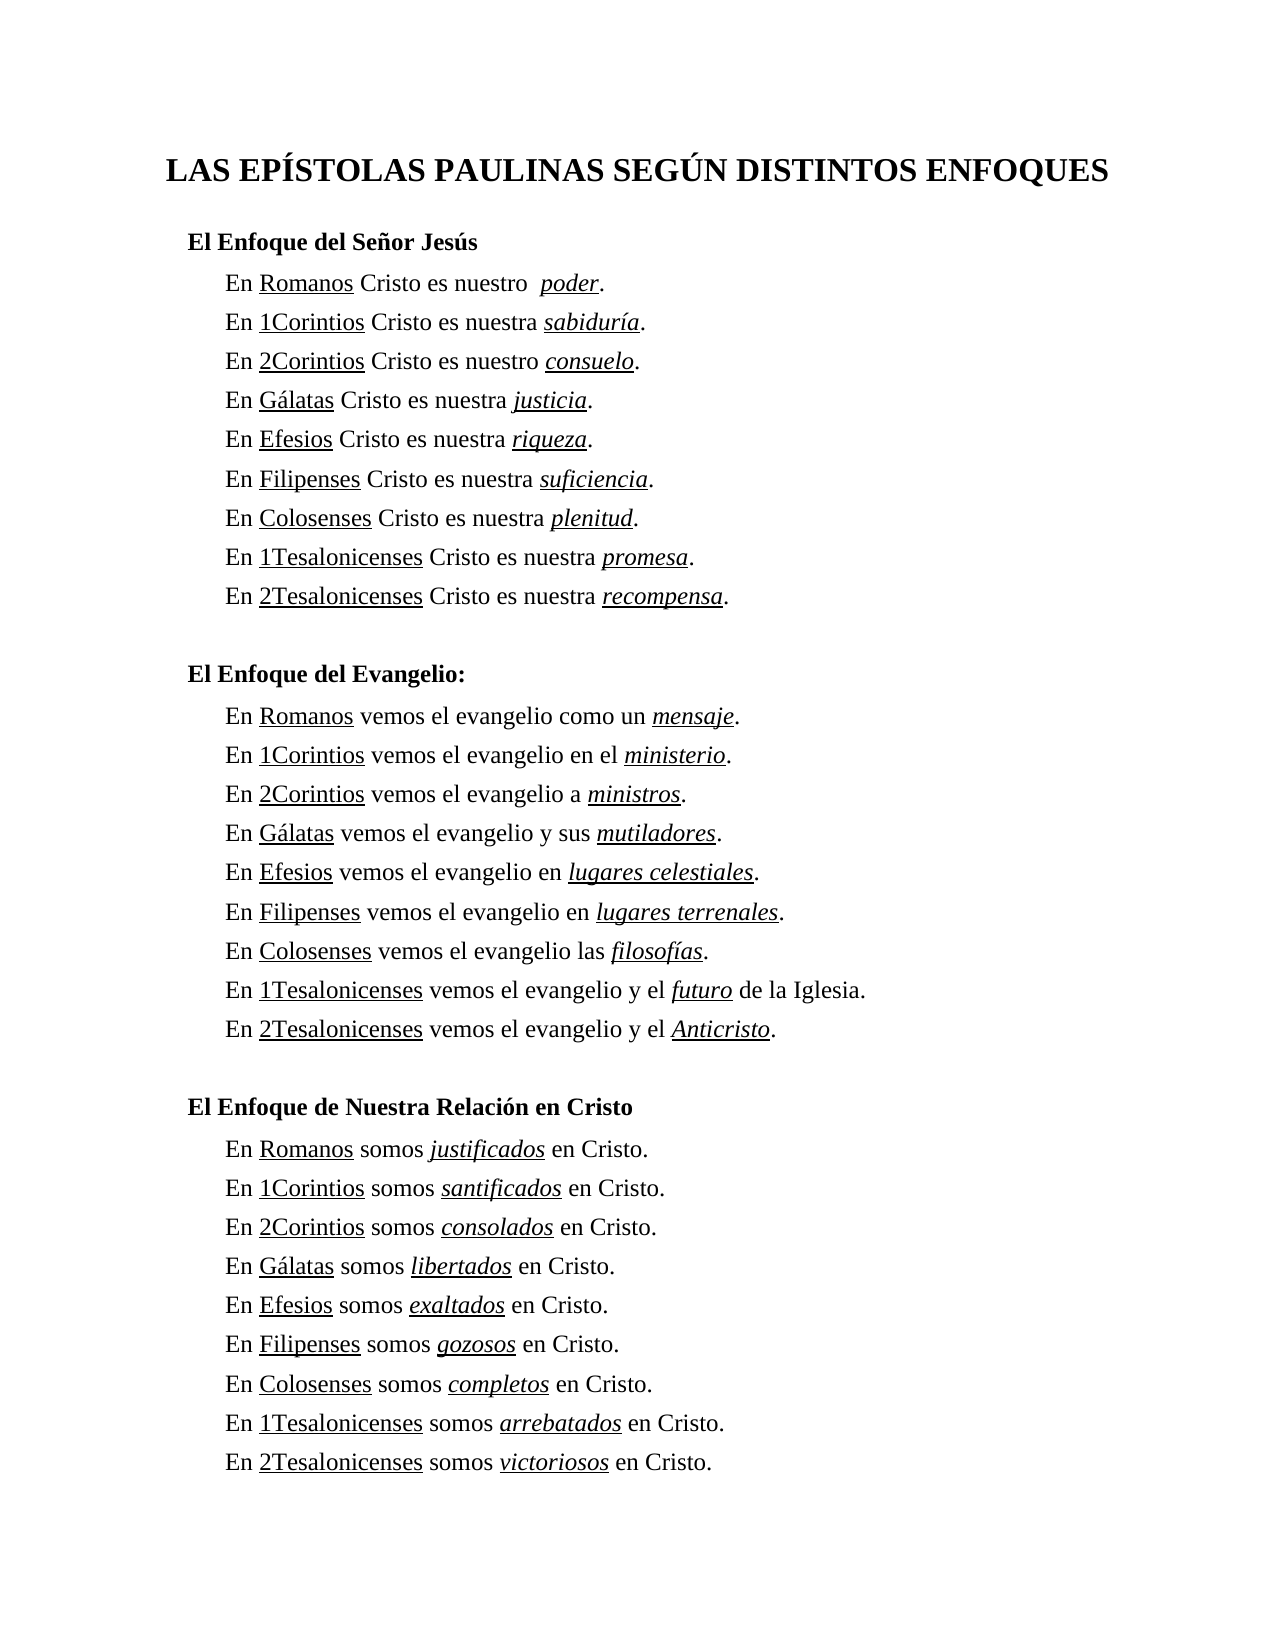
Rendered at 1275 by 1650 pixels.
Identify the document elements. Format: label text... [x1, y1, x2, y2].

text En 2Tesalonicenses vemos el evangelio y el Anticristo. [225, 1014, 1125, 1043]
text En 1Tesalonicenses Cristo es nuestra promesa. [225, 542, 1125, 571]
text En Romanos vemos el evangelio como un mensaje. [225, 701, 1125, 729]
text En 2Corintios Cristo es nuestro consuelo. [225, 346, 1125, 375]
text En Filipenses Cristo es nuestra suficiencia. [225, 464, 1125, 492]
text En Filipenses somos gozosos en Cristo. [225, 1329, 1125, 1358]
text En 2Corintios somos consolados en Cristo. [225, 1212, 1125, 1241]
text En Colosenses somos completos en Cristo. [225, 1369, 1125, 1397]
text En Colosenses vemos el evangelio las filosofías. [225, 936, 1125, 964]
subtitle El Enfoque del Señor Jesús [187, 227, 1125, 255]
text En Filipenses vemos el evangelio en lugares terrenales. [225, 897, 1125, 925]
text En Gálatas vemos el evangelio y sus mutiladores. [225, 818, 1125, 847]
text En Efesios somos exaltados en Cristo. [225, 1290, 1125, 1319]
text En Gálatas somos libertados en Cristo. [225, 1251, 1125, 1280]
subtitle El Enfoque de Nuestra Relación en Cristo [187, 1092, 1125, 1121]
text En Efesios Cristo es nuestra riqueza. [225, 424, 1125, 453]
text LAS EPÍSTOLAS PAULINAS SEGÚN DISTINTOS ENFOQUES [150, 150, 1125, 188]
text En 1Corintios vemos el evangelio en el ministerio. [225, 740, 1125, 769]
text En 1Corintios Cristo es nuestra sabiduría. [225, 307, 1125, 336]
text En Romanos Cristo es nuestro poder. [225, 268, 1125, 297]
text En 2Corintios vemos el evangelio a ministros. [225, 779, 1125, 808]
text En Gálatas Cristo es nuestra justicia. [225, 385, 1125, 414]
text En 1Tesalonicenses somos arrebatados en Cristo. [225, 1408, 1125, 1437]
text En 1Tesalonicenses vemos el evangelio y el futuro de la Iglesia. [225, 975, 1125, 1004]
text En 2Tesalonicenses Cristo es nuestra recompensa. [225, 581, 1125, 610]
text En 2Tesalonicenses somos victoriosos en Cristo. [225, 1447, 1125, 1476]
text En Romanos somos justificados en Cristo. [225, 1134, 1125, 1162]
text El Enfoque del Evangelio: [187, 659, 1125, 688]
text En Colosenses Cristo es nuestra plenitud. [225, 503, 1125, 532]
text En Efesios vemos el evangelio en lugares celestiales. [225, 857, 1125, 886]
text En 1Corintios somos santificados en Cristo. [225, 1173, 1125, 1202]
